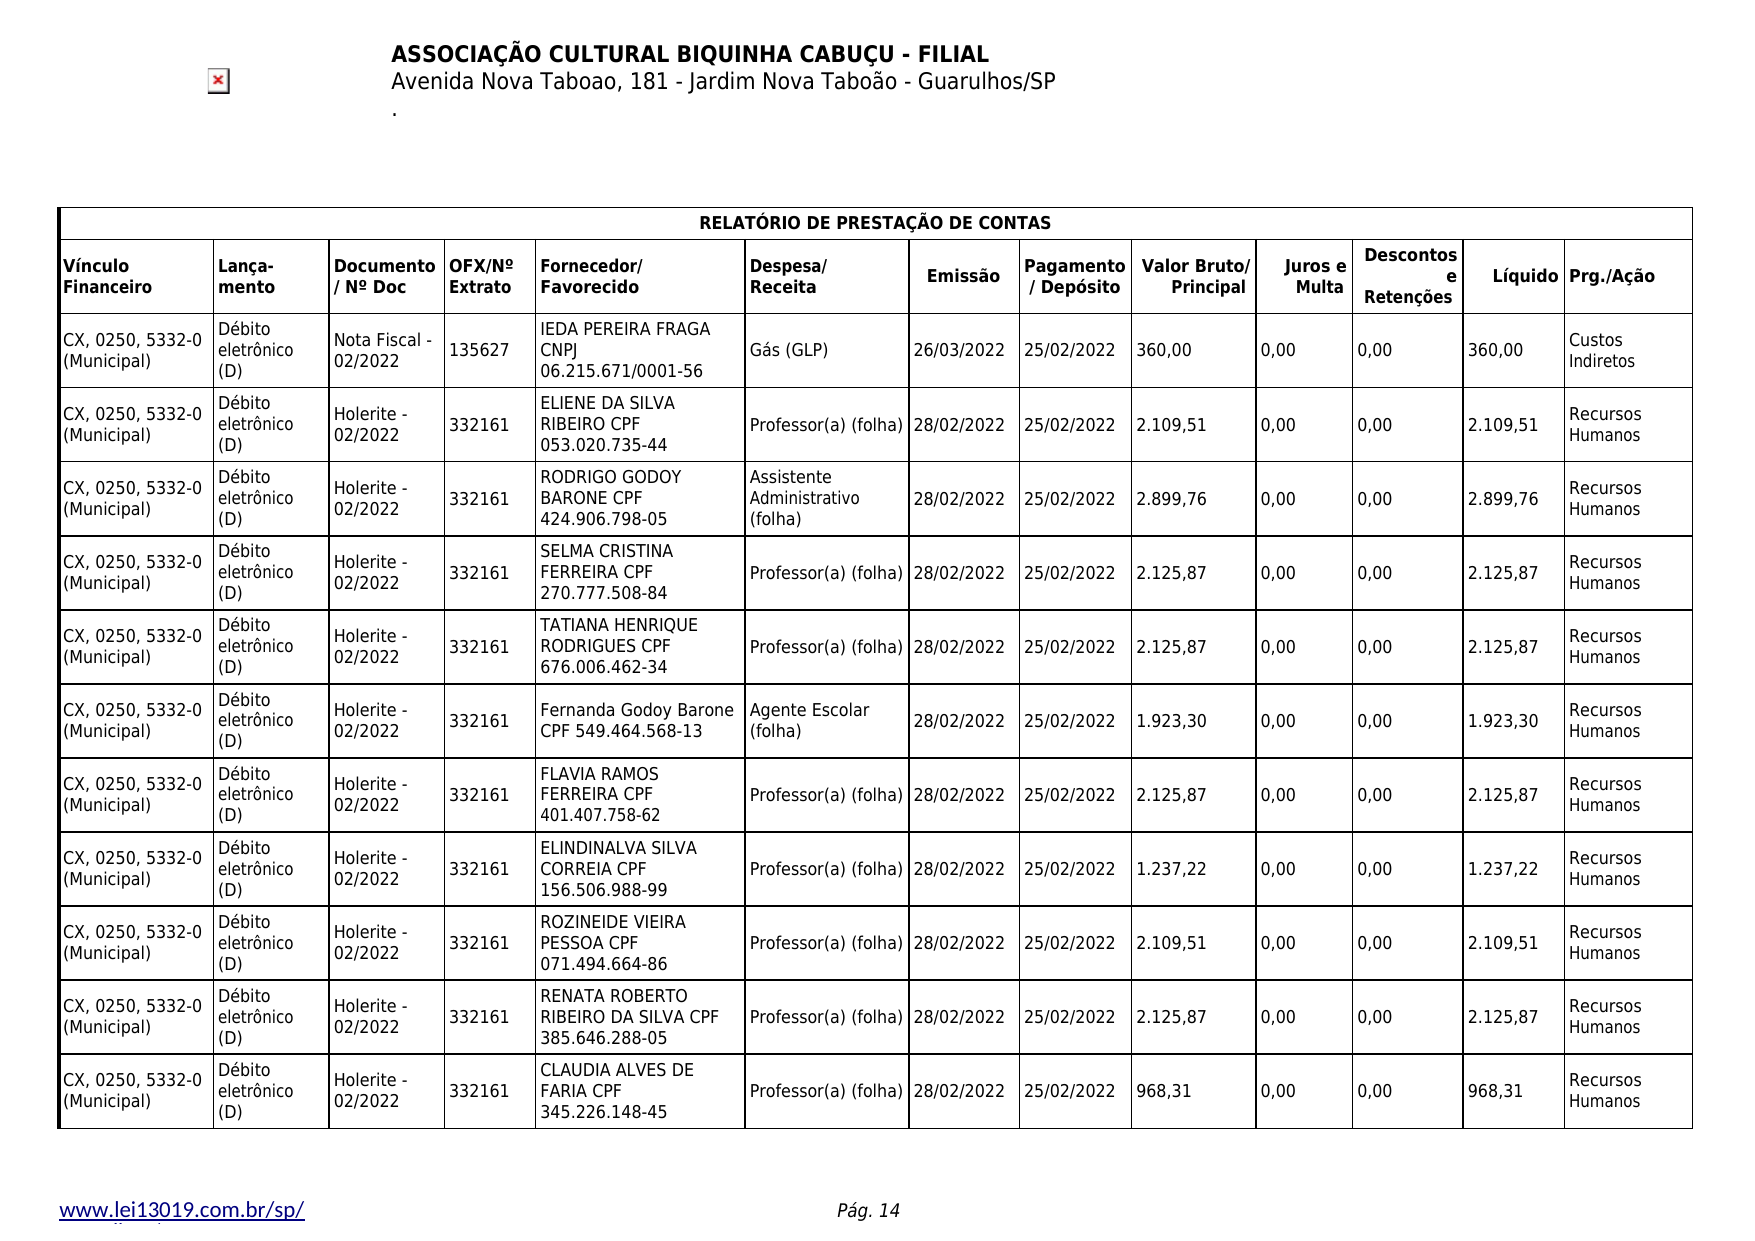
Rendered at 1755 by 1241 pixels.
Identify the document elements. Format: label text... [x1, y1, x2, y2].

table_cell 2.125,87 [1464, 759, 1564, 831]
table_cell Pagamento / Depósito [1020, 240, 1131, 313]
table_cell 0,00 [1257, 685, 1352, 757]
table_cell Fernanda Godoy Barone CPF 549.464.568-13 [536, 685, 744, 757]
table_cell CLAUDIA ALVES DE FARIA CPF 345.226.148-45 [536, 1055, 744, 1127]
table_cell 1.923,30 [1132, 685, 1255, 757]
table_cell Holerite - 02/2022 [330, 1055, 444, 1127]
table_cell 25/02/2022 [1020, 314, 1131, 387]
table_cell 0,00 [1257, 462, 1352, 535]
table_cell 2.109,51 [1132, 388, 1255, 461]
table_cell CX, 0250, 5332-0 (Municipal) [61, 685, 213, 757]
table_cell ROZINEIDE VIEIRA PESSOA CPF 071.494.664-86 [536, 907, 744, 979]
table_cell Holerite - 02/2022 [330, 537, 444, 609]
table_cell Documento / Nº Doc [330, 240, 444, 313]
table_cell Juros e Multa [1257, 240, 1352, 313]
table_cell 360,00 [1464, 314, 1564, 387]
table_cell CX, 0250, 5332-0 (Municipal) [61, 1055, 213, 1127]
table_cell 0,00 [1353, 759, 1462, 831]
table_cell 2.125,87 [1132, 981, 1255, 1053]
table_cell 2.899,76 [1464, 462, 1564, 535]
table_cell 2.125,87 [1132, 759, 1255, 831]
table_cell IEDA PEREIRA FRAGA CNPJ 06.215.671/0001-56 [536, 314, 744, 387]
table_cell 25/02/2022 [1020, 1055, 1131, 1127]
table_cell CX, 0250, 5332-0 (Municipal) [61, 611, 213, 683]
table_cell Holerite - 02/2022 [330, 685, 444, 757]
table_cell 1.237,22 [1132, 833, 1255, 905]
table_cell Holerite - 02/2022 [330, 611, 444, 683]
table_cell 1.237,22 [1464, 833, 1564, 905]
table_cell 25/02/2022 [1020, 685, 1131, 757]
table_cell Holerite - 02/2022 [330, 981, 444, 1053]
table_cell 28/02/2022 [910, 611, 1019, 683]
table_cell 28/02/2022 [910, 462, 1019, 535]
table_cell Débito eletrônico (D) [214, 907, 328, 979]
table_cell Débito eletrônico (D) [214, 462, 328, 535]
table_cell Recursos Humanos [1565, 537, 1692, 609]
table_cell Custos Indiretos [1565, 314, 1692, 387]
table_cell 2.899,76 [1132, 462, 1255, 535]
table_cell 0,00 [1353, 611, 1462, 683]
table_cell Recursos Humanos [1565, 611, 1692, 683]
table_cell Débito eletrônico (D) [214, 685, 328, 757]
table_cell 2.109,51 [1464, 388, 1564, 461]
table_cell 2.125,87 [1464, 537, 1564, 609]
table_cell Lança- mento [214, 240, 328, 313]
table_cell Professor(a) (folha) [746, 611, 908, 683]
table_cell Débito eletrônico (D) [214, 611, 328, 683]
table_cell 135627 [445, 314, 535, 387]
table_cell CX, 0250, 5332-0 (Municipal) [61, 759, 213, 831]
table_cell Agente Escolar (folha) [746, 685, 908, 757]
table_cell 332161 [445, 611, 535, 683]
table_cell Recursos Humanos [1565, 981, 1692, 1053]
table_cell TATIANA HENRIQUE RODRIGUES CPF 676.006.462-34 [536, 611, 744, 683]
table_cell Professor(a) (folha) [746, 1055, 908, 1127]
table_cell 332161 [445, 537, 535, 609]
table_cell 968,31 [1132, 1055, 1255, 1127]
table_cell RODRIGO GODOY BARONE CPF 424.906.798-05 [536, 462, 744, 535]
table_cell 25/02/2022 [1020, 759, 1131, 831]
table_cell CX, 0250, 5332-0 (Municipal) [61, 981, 213, 1053]
table_cell Despesa/ Receita [746, 240, 908, 313]
table_cell 2.109,51 [1464, 907, 1564, 979]
table_cell CX, 0250, 5332-0 (Municipal) [61, 537, 213, 609]
table_cell Assistente Administrativo (folha) [746, 462, 908, 535]
table_cell 0,00 [1257, 833, 1352, 905]
table_cell Holerite - 02/2022 [330, 462, 444, 535]
table_cell Recursos Humanos [1565, 685, 1692, 757]
table_cell CX, 0250, 5332-0 (Municipal) [61, 907, 213, 979]
table_cell Holerite - 02/2022 [330, 759, 444, 831]
table_cell OFX/Nº Extrato [445, 240, 535, 313]
table_cell 332161 [445, 462, 535, 535]
table_cell 0,00 [1353, 388, 1462, 461]
table_cell 2.125,87 [1132, 611, 1255, 683]
table_cell Emissão [910, 240, 1019, 313]
table_cell Holerite - 02/2022 [330, 388, 444, 461]
table_cell CX, 0250, 5332-0 (Municipal) [61, 833, 213, 905]
table_header RELATÓRIO DE PRESTAÇÃO DE CONTAS [61, 208, 1692, 239]
table_cell Professor(a) (folha) [746, 833, 908, 905]
table_cell 0,00 [1353, 537, 1462, 609]
table_cell 332161 [445, 1055, 535, 1127]
table_cell 0,00 [1257, 388, 1352, 461]
table_cell 2.125,87 [1132, 537, 1255, 609]
table_cell 25/02/2022 [1020, 537, 1131, 609]
table_cell 332161 [445, 833, 535, 905]
table_cell Vínculo Financeiro [61, 240, 213, 313]
table_cell 25/02/2022 [1020, 907, 1131, 979]
table_cell Recursos Humanos [1565, 462, 1692, 535]
table_cell 0,00 [1353, 833, 1462, 905]
table_cell 0,00 [1257, 537, 1352, 609]
table_cell Débito eletrônico (D) [214, 759, 328, 831]
table_cell 0,00 [1257, 611, 1352, 683]
table_cell 0,00 [1257, 1055, 1352, 1127]
table_cell Professor(a) (folha) [746, 907, 908, 979]
table_cell Recursos Humanos [1565, 907, 1692, 979]
table_cell Professor(a) (folha) [746, 759, 908, 831]
table_cell ELINDINALVA SILVA CORREIA CPF 156.506.988-99 [536, 833, 744, 905]
table_cell CX, 0250, 5332-0 (Municipal) [61, 314, 213, 387]
table_cell 2.125,87 [1464, 981, 1564, 1053]
table_cell 0,00 [1353, 907, 1462, 979]
table_cell 25/02/2022 [1020, 388, 1131, 461]
table_cell Holerite - 02/2022 [330, 833, 444, 905]
table_cell FLAVIA RAMOS FERREIRA CPF 401.407.758-62 [536, 759, 744, 831]
table_cell 28/02/2022 [910, 981, 1019, 1053]
table_cell 360,00 [1132, 314, 1255, 387]
table_cell Descontos e Retenções [1353, 240, 1462, 313]
table_cell Débito eletrônico (D) [214, 537, 328, 609]
table_cell 25/02/2022 [1020, 981, 1131, 1053]
table_cell 28/02/2022 [910, 388, 1019, 461]
table_cell Débito eletrônico (D) [214, 833, 328, 905]
table_cell Recursos Humanos [1565, 1055, 1692, 1127]
table_cell 332161 [445, 981, 535, 1053]
table_cell 0,00 [1353, 685, 1462, 757]
table_cell 25/02/2022 [1020, 462, 1131, 535]
table_cell 0,00 [1353, 1055, 1462, 1127]
table_cell Prg./Ação [1565, 240, 1692, 313]
table_cell 28/02/2022 [910, 833, 1019, 905]
table_cell 2.109,51 [1132, 907, 1255, 979]
table_cell Débito eletrônico (D) [214, 314, 328, 387]
table_cell Recursos Humanos [1565, 388, 1692, 461]
table_cell 332161 [445, 685, 535, 757]
table_cell Débito eletrônico (D) [214, 981, 328, 1053]
table_cell 0,00 [1257, 981, 1352, 1053]
table_cell Débito eletrônico (D) [214, 1055, 328, 1127]
table_cell 332161 [445, 388, 535, 461]
table_cell 0,00 [1353, 462, 1462, 535]
table_cell ELIENE DA SILVA RIBEIRO CPF 053.020.735-44 [536, 388, 744, 461]
table_cell CX, 0250, 5332-0 (Municipal) [61, 462, 213, 535]
table_cell 26/03/2022 [910, 314, 1019, 387]
table_cell Recursos Humanos [1565, 759, 1692, 831]
table_cell 0,00 [1353, 981, 1462, 1053]
table_cell 28/02/2022 [910, 1055, 1019, 1127]
table_cell Débito eletrônico (D) [214, 388, 328, 461]
table_cell 332161 [445, 907, 535, 979]
table_cell CX, 0250, 5332-0 (Municipal) [61, 388, 213, 461]
table_cell Professor(a) (folha) [746, 981, 908, 1053]
table_cell 968,31 [1464, 1055, 1564, 1127]
table_cell 28/02/2022 [910, 685, 1019, 757]
table_cell 1.923,30 [1464, 685, 1564, 757]
table_cell 0,00 [1257, 907, 1352, 979]
table_cell 0,00 [1257, 759, 1352, 831]
table_cell Professor(a) (folha) [746, 537, 908, 609]
table_cell 2.125,87 [1464, 611, 1564, 683]
table_cell Recursos Humanos [1565, 833, 1692, 905]
table_cell 28/02/2022 [910, 537, 1019, 609]
table_cell 332161 [445, 759, 535, 831]
table_cell Valor Bruto/ Principal [1132, 240, 1255, 313]
table_cell Líquido [1464, 240, 1564, 313]
table_cell 28/02/2022 [910, 759, 1019, 831]
table_cell 0,00 [1353, 314, 1462, 387]
table_cell 25/02/2022 [1020, 611, 1131, 683]
table_cell SELMA CRISTINA FERREIRA CPF 270.777.508-84 [536, 537, 744, 609]
table_cell 0,00 [1257, 314, 1352, 387]
table_cell Holerite - 02/2022 [330, 907, 444, 979]
table_cell RENATA ROBERTO RIBEIRO DA SILVA CPF 385.646.288-05 [536, 981, 744, 1053]
table_cell 28/02/2022 [910, 907, 1019, 979]
table_cell Fornecedor/ Favorecido [536, 240, 744, 313]
table_cell Nota Fiscal - 02/2022 [330, 314, 444, 387]
table_cell 25/02/2022 [1020, 833, 1131, 905]
table_cell Gás (GLP) [746, 314, 908, 387]
table_cell Professor(a) (folha) [746, 388, 908, 461]
